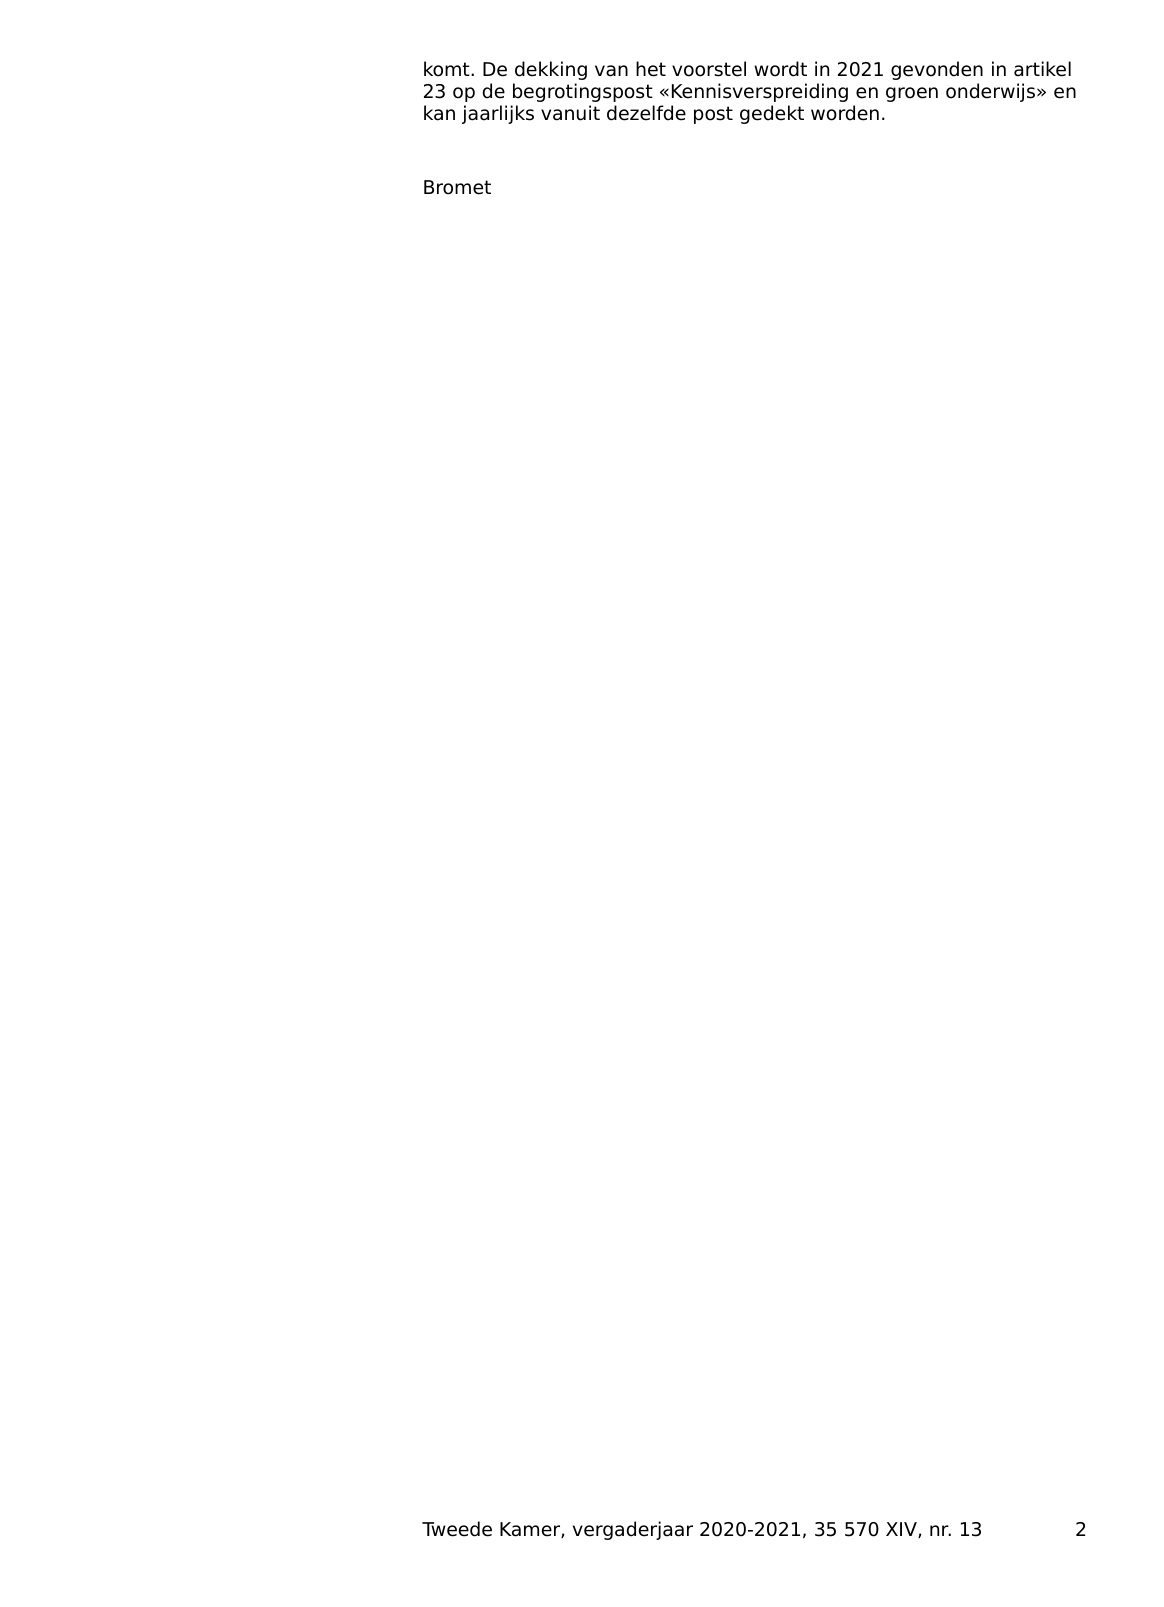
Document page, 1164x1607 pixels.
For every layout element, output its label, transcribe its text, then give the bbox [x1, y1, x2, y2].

text komt. De dekking van het voorstel wordt in 2021 gevonden in artikel 23 op de begrotingspost «Kennisverspreiding en groen onderwijs» en kan jaarlijks vanuit dezelfde post gedekt worden. [422, 59, 1087, 125]
text Bromet [422, 155, 1087, 199]
